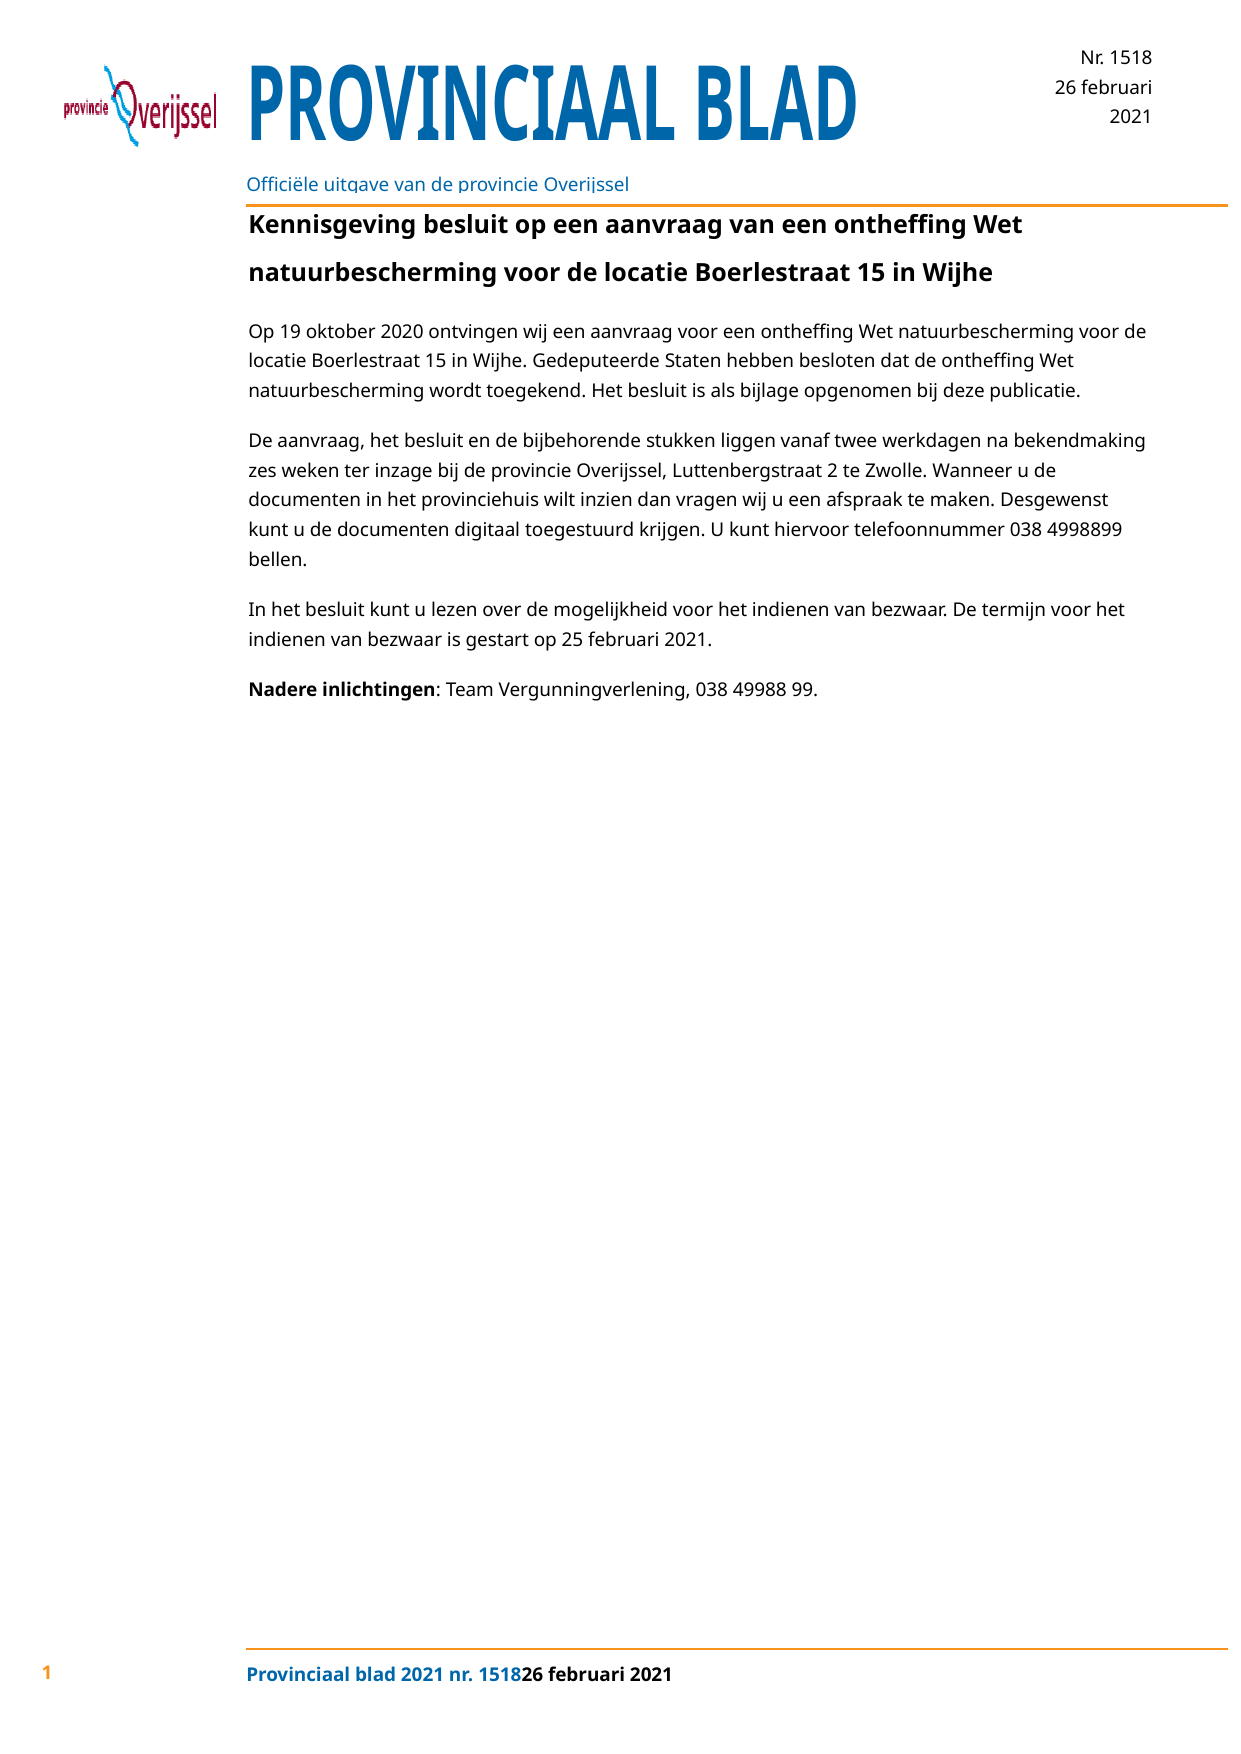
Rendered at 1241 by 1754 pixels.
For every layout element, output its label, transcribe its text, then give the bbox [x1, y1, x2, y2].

text De aanvraag, het besluit en de bijbehorende stukken liggen vanaf twee werkdagen na bekendmaking zes weken ter inzage bij de provincie Overijssel, Luttenbergstraat 2 te Zwolle. Wanneer u de documenten in het provinciehuis wilt inzien dan vragen wij u een afspraak te maken. Desgewenst kunt u de documenten digitaal toegestuurd krijgen. U kunt hiervoor telefoonnummer 038 4998899 bellen. [248, 427, 1152, 572]
text Nadere inlichtingen: Team Vergunningverlening, 038 49988 99. [248, 676, 1152, 702]
picture [41, 47, 231, 172]
text Op 19 oktober 2020 ontvingen wij een aanvraag voor een ontheffing Wet natuurbescherming voor de locatie Boerlestraat 15 in Wijhe. Gedeputeerde Staten hebben besloten dat de ontheffing Wet natuurbescherming wordt toegekend. Het besluit is als bijlage opgenomen bij deze publicatie. [248, 318, 1152, 403]
text In het besluit kunt u lezen over de mogelijkheid voor het indienen van bezwaar. De termijn voor het indienen van bezwaar is gestart op 25 februari 2021. [248, 596, 1152, 652]
text Kennisgeving besluit op een aanvraag van een ontheffing Wet natuurbescherming voor de locatie Boerlestraat 15 in Wijhe [248, 207, 1152, 288]
